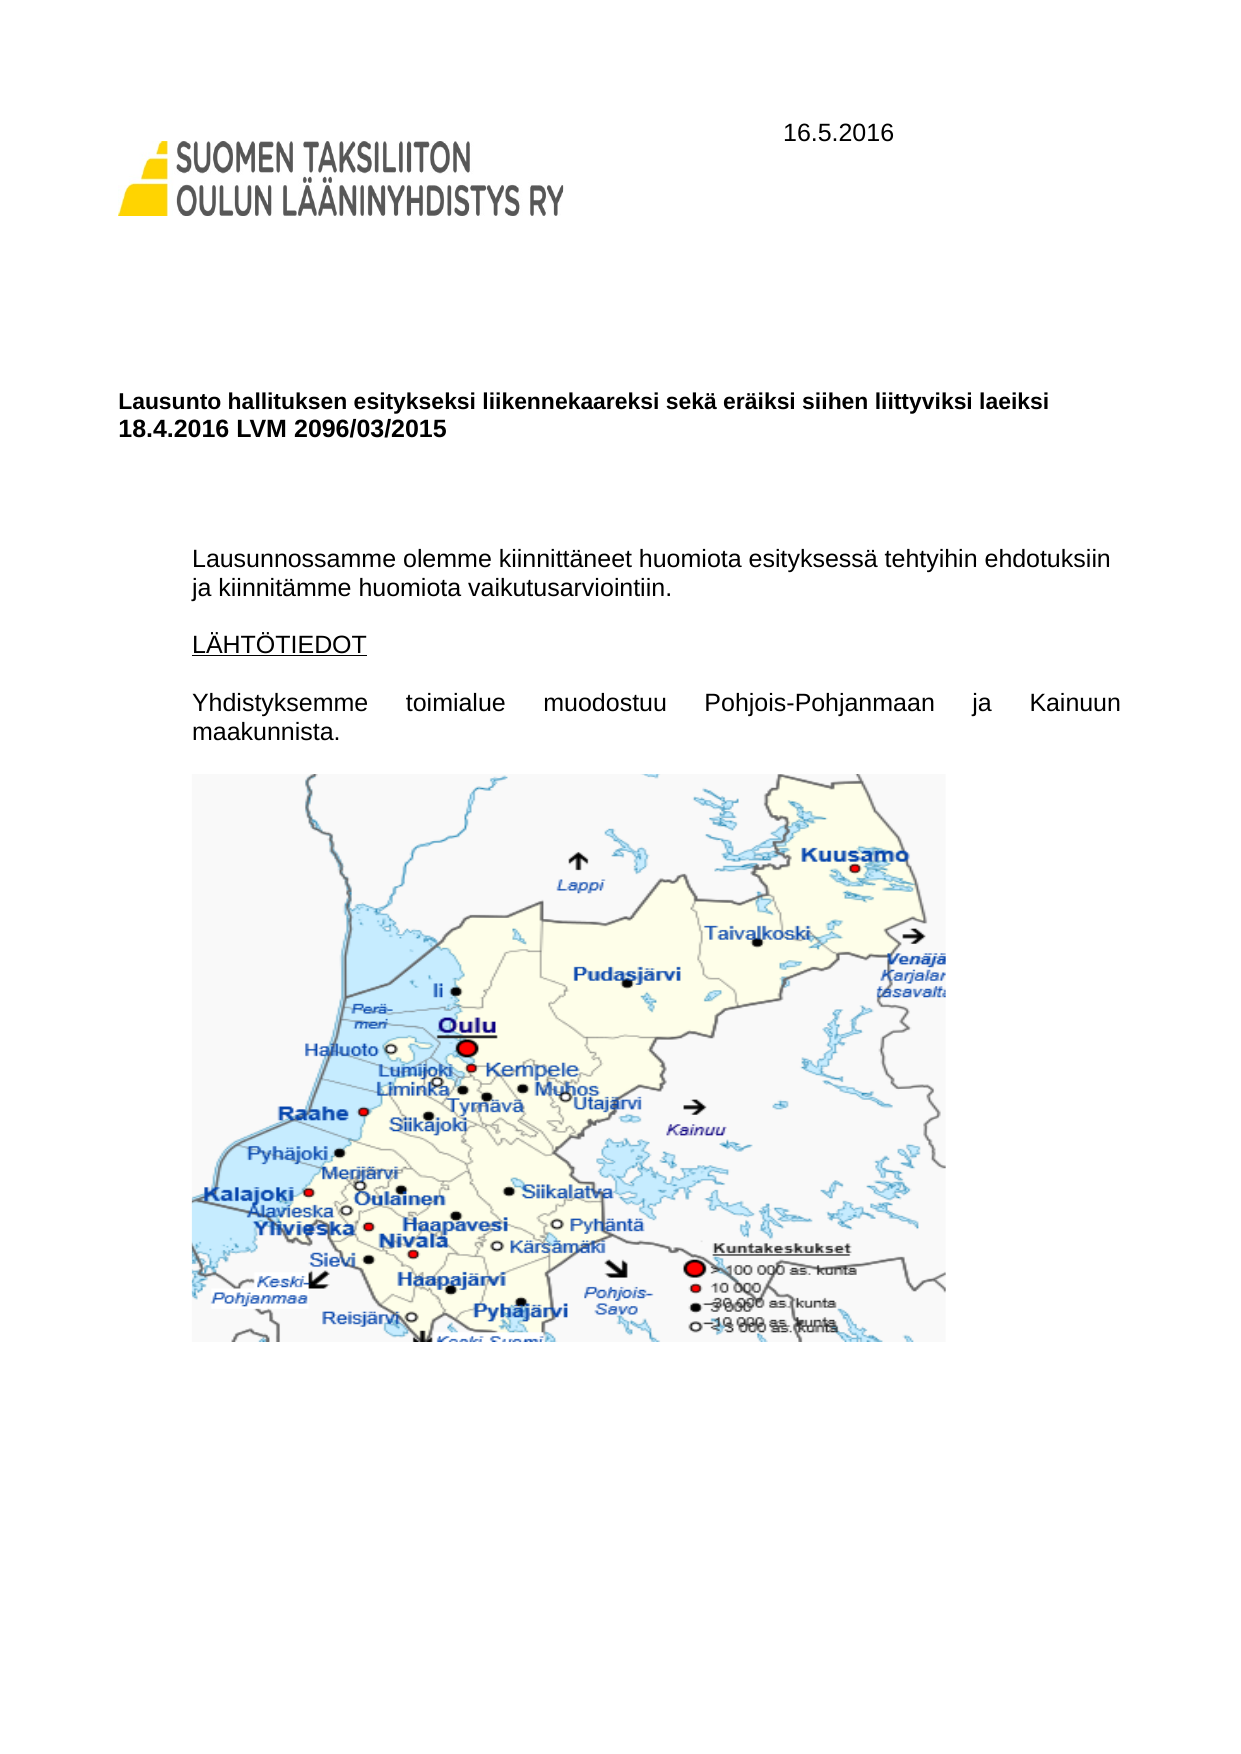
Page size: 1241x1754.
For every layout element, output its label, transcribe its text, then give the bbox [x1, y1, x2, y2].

text 16.5.2016 [118, 118, 1122, 244]
text Lausunnossamme olemme kiinnittäneet huomiota esityksessä tehtyihin ehdotuksiin ja kiinnitämme huomiota vaikutusarviointiin. [192, 544, 1122, 602]
text Yhdistyksemme toimialue muodostuu Pohjois-Pohjanmaan ja Kainuun maakunnista. [192, 688, 1122, 745]
text Lausunto hallituksen esitykseksi liikennekaareksi sekä eräiksi siihen liittyviksi laeiksi 18.4.2016 LVM 2096/03/2015 [118, 388, 1122, 443]
text LÄHTÖTIEDOT [192, 630, 1122, 659]
